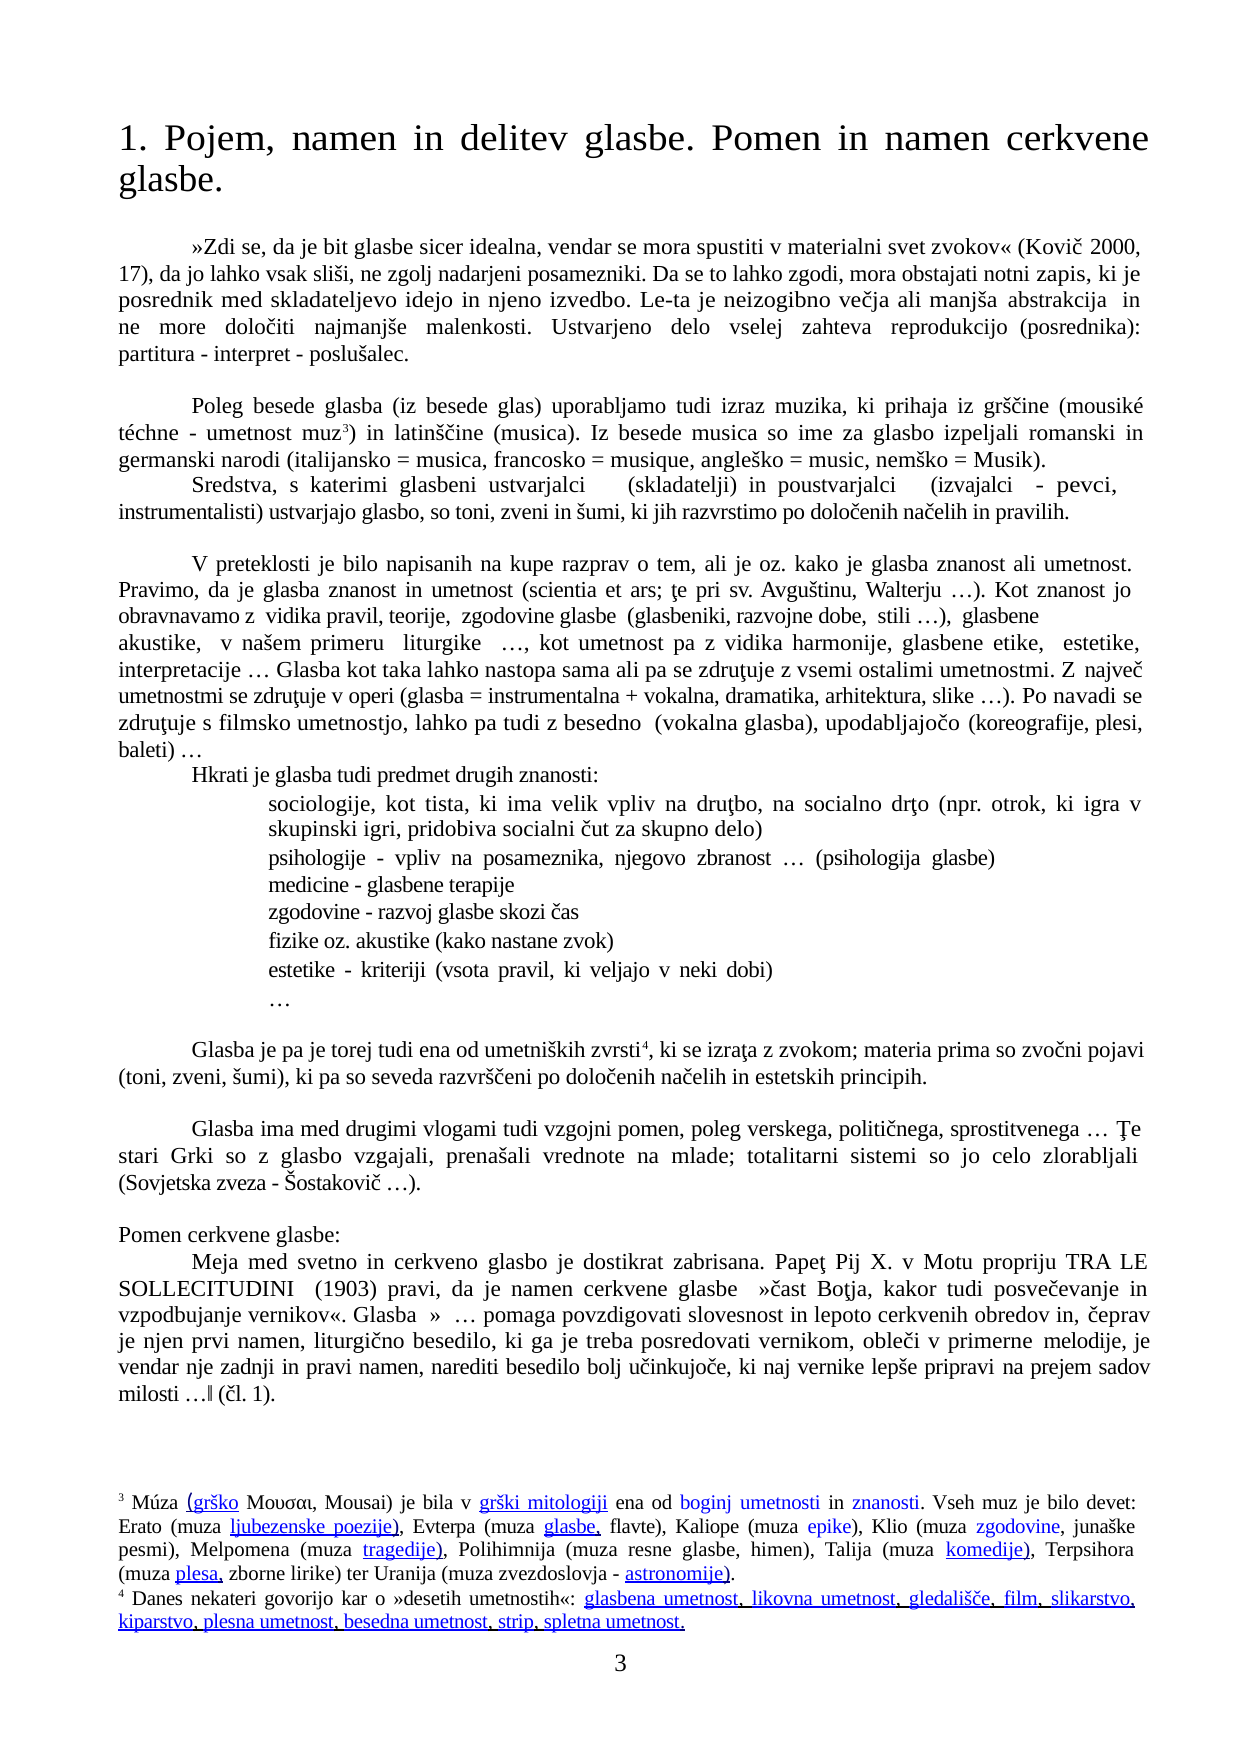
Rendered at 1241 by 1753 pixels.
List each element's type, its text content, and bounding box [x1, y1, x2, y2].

text 4 Danes nekateri govorijo kar o »desetih umetnostih«: glasbena umetnost, likovna umetnost, gledališče, film, slikarstvo, kiparstvo, plesna umetnost, besedna umetnost, strip, spletna umetnost. [118, 1587, 1144, 1633]
text Meja med svetno in cerkveno glasbo je dostikrat zabrisana. Papeţ Pij X. v Motu propriju TRA LE SOLLECITUDINI (1903) pravi, da je namen cerkvene glasbe »čast Boţja, kakor tudi posvečevanje in vzpodbujanje vernikov«. Glasba » … pomaga povzdigovati slovesnost in lepoto cerkvenih obredov in, čeprav je njen prvi namen, liturgično besedilo, ki ga je treba posredovati vernikom, obleči v primerne melodije, je vendar nje zadnji in pravi namen, narediti besedilo bolj učinkujoče, ki naj vernike lepše pripravi na prejem sadov milosti …‖ (čl. 1). [118, 1249, 1150, 1406]
text fizike oz. akustike (kako nastane zvok) [268, 928, 1240, 954]
text »Zdi se, da je bit glasbe sicer idealna, vendar se mora spustiti v materialni svet zvokov« (Kovič 2000, 17), da jo lahko vsak sliši, ne zgolj nadarjeni posamezniki. Da se to lahko zgodi, mora obstajati notni zapis, ki je posrednik med skladateljevo idejo in njeno izvedbo. Le-ta je neizogibno večja ali manjša abstrakcija in ne more določiti najmanjše malenkosti. Ustvarjeno delo vselej zahteva reprodukcijo (posrednika): partitura - interpret - poslušalec. [118, 233, 1141, 366]
text akustike, v našem primeru liturgike …, kot umetnost pa z vidika harmonije, glasbene etike, estetike, interpretacije … Glasba kot taka lahko nastopa sama ali pa se zdruţuje z vsemi ostalimi umetnostmi. Z največ umetnostmi se zdruţuje v operi (glasba = instrumentalna + vokalna, dramatika, arhitektura, slike …). Po navadi se zdruţuje s filmsko umetnostjo, lahko pa tudi z besedno (vokalna glasba), upodabljajočo (koreografije, plesi, baleti) … [118, 629, 1142, 762]
text Hkrati je glasba tudi predmet drugih znanosti: [191, 762, 1240, 787]
text 3 Múza (grško Μουσαι, Mousai) je bila v grški mitologiji ena od boginj umetnosti in znanosti. Vseh muz je bilo devet: Erato (muza ljubezenske poezije), Evterpa (muza glasbe, flavte), Kaliope (muza epike), Klio (muza zgodovine, junaške pesmi), Melpomena (muza tragedije), Polihimnija (muza resne glasbe, himen), Talija (muza komedije), Terpsihora (muza plesa, zborne lirike) ter Uranija (muza zvezdoslovja - astronomije). [118, 1491, 1144, 1585]
text 1. Pojem, namen in delitev glasbe. Pomen in namen cerkvene glasbe. [118, 117, 1151, 200]
text Glasba je pa je torej tudi ena od umetniških zvrsti4, ki se izraţa z zvokom; materia prima so zvočni pojavi (toni, zveni, šumi), ki pa so seveda razvrščeni po določenih načelih in estetskih principih. [118, 1036, 1145, 1090]
text 3 [614, 1649, 1240, 1677]
text estetike - kriteriji (vsota pravil, ki veljajo v neki dobi) … [268, 954, 783, 1012]
text instrumentalisti) ustvarjajo glasbo, so toni, zveni in šumi, ki jih razvrstimo po določenih načelih in pravilih. [118, 498, 1240, 525]
text psihologije - vpliv na posameznika, njegovo zbranost … (psihologija glasbe) medicine - glasbene terapije [268, 844, 995, 898]
text Pomen cerkvene glasbe: [118, 1222, 1240, 1248]
text V preteklosti je bilo napisanih na kupe razprav o tem, ali je oz. kako je glasba znanost ali umetnost. Pravimo, da je glasba znanost in umetnost (scientia et ars; ţe pri sv. Avguštinu, Walterju …). Kot znanost jo obravnavamo z vidika pravil, teorije, zgodovine glasbe (glasbeniki, razvojne dobe, stili …), glasbene [118, 551, 1141, 629]
text Poleg besede glasba (iz besede glas) uporabljamo tudi izraz muzika, ki prihaja iz grščine (mousiké téchne - umetnost muz3) in latinščine (musica). Iz besede musica so ime za glasbo izpeljali romanski in germanski narodi (italijansko = musica, francosko = musique, angleško = music, nemško = Musik). [118, 391, 1146, 473]
text zgodovine - razvoj glasbe skozi čas [268, 899, 1240, 925]
text Sredstva, s katerimi glasbeni ustvarjalci (skladatelji) in poustvarjalci (izvajalci - pevci, [191, 473, 1240, 497]
text Glasba ima med drugimi vlogami tudi vzgojni pomen, poleg verskega, političnega, sprostitvenega … Ţe stari Grki so z glasbo vzgajali, prenašali vrednote na mlade; totalitarni sistemi so jo celo zlorabljali (Sovjetska zveza - Šostakovič …). [118, 1115, 1141, 1196]
text sociologije, kot tista, ki ima velik vpliv na druţbo, na socialno drţo (npr. otrok, ki igra v skupinski igri, pridobiva socialni čut za skupno delo) [268, 791, 1143, 841]
